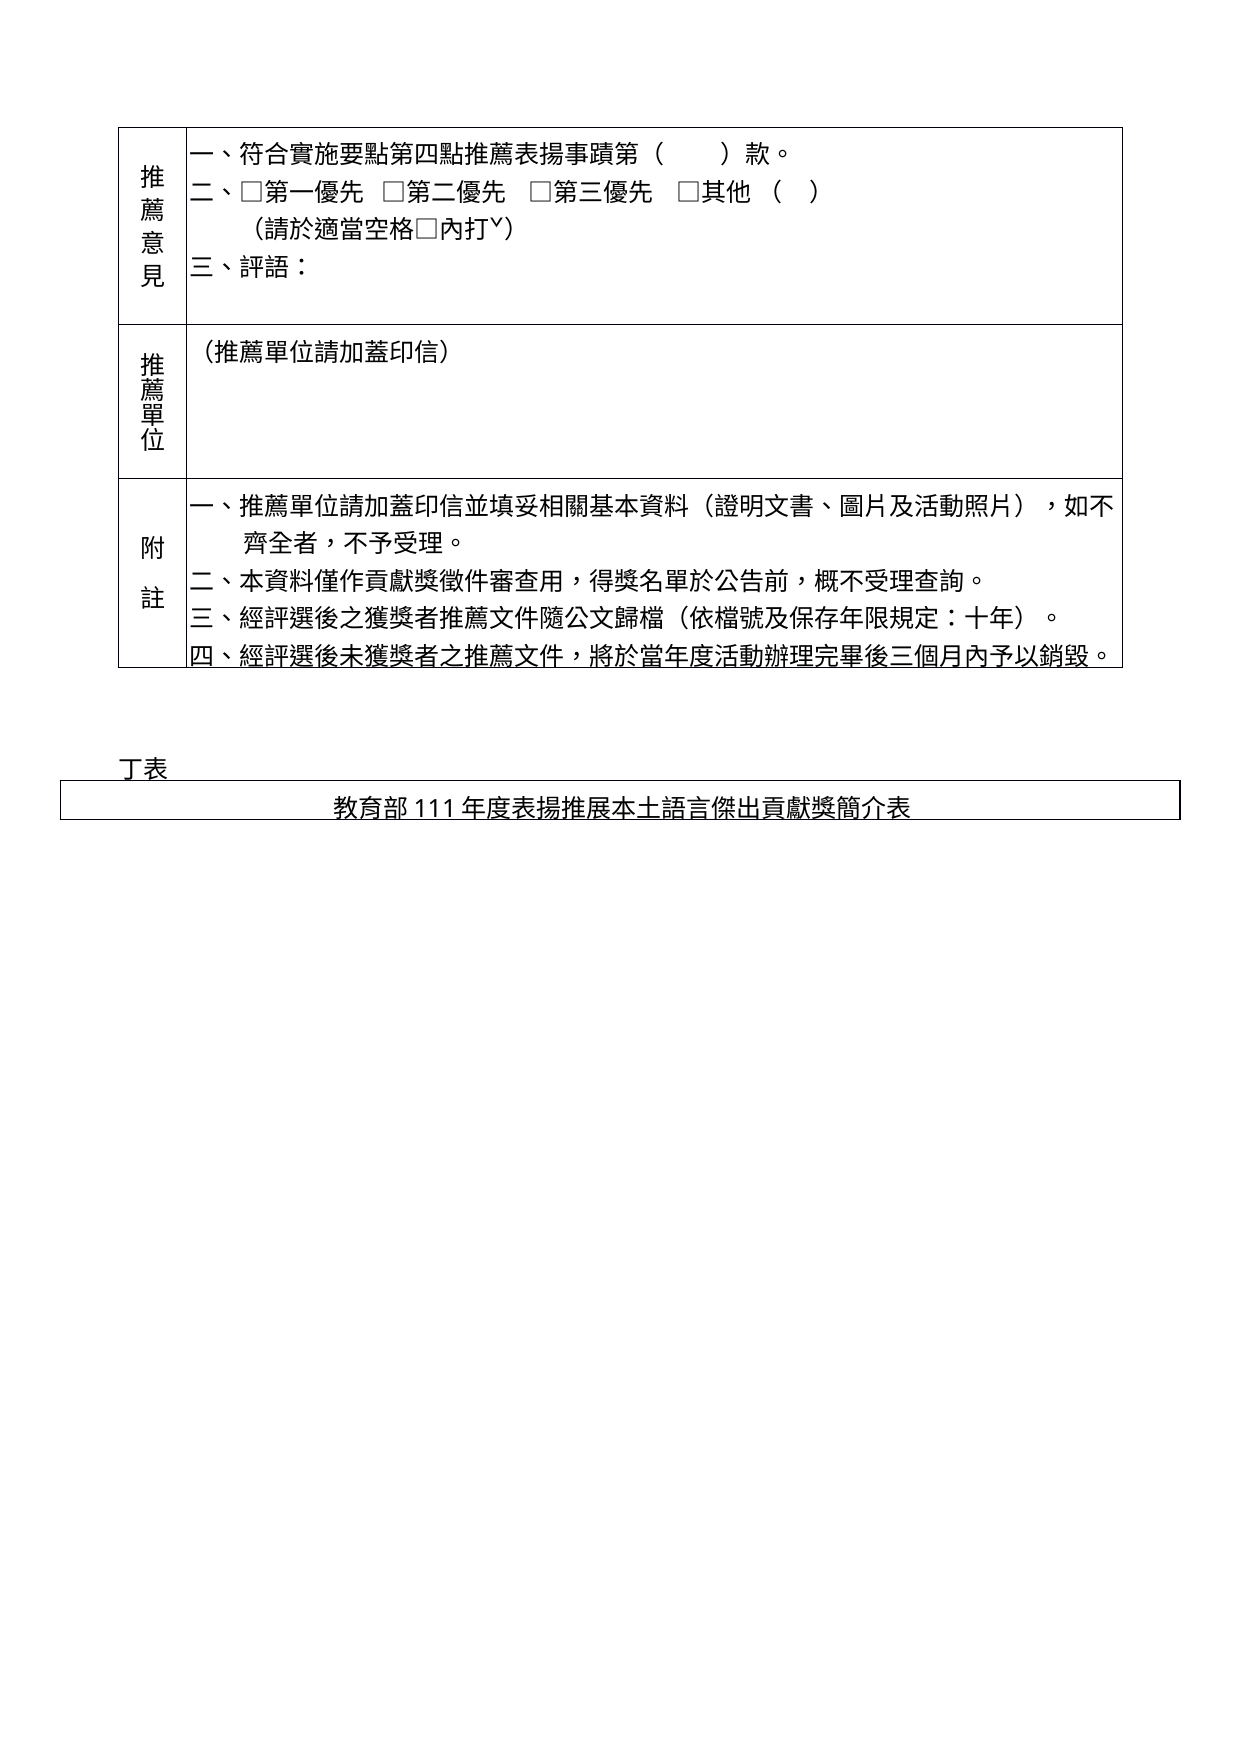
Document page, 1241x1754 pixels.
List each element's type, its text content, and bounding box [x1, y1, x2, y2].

text 丁表 [118, 743, 1122, 780]
table_cell 推薦單位 [119, 325, 186, 478]
table_cell 推薦意見 [119, 128, 186, 324]
table_cell （推薦單位請加蓋印信） [187, 325, 1122, 478]
table_header 教育部111年度表揚推展本土語言傑出貢獻獎簡介表 [61, 781, 1179, 819]
table_cell 附註 [119, 479, 186, 667]
table_cell 一、推薦單位請加蓋印信並填妥相關基本資料（證明文書、圖片及活動照片），如不齊全者，不予受理。 二、本資料僅作貢獻獎徵件審查用，得獎名單於公告前，概不受理查詢。 三、經評選後之獲獎者推薦文件隨公文歸檔（依檔號及保存年限規定：十年）。 四、經評選後未獲獎者之推薦文件，將於當年度活動辦理完畢後三個月內予以銷毀。 [187, 479, 1122, 667]
table_cell 一、符合實施要點第四點推薦表揚事蹟第（ ）款。 二、□第一優先 □第二優先 □第三優先 □其他 （ ） （請於適當空格□內打ˇ） 三、評語： [187, 128, 1122, 324]
